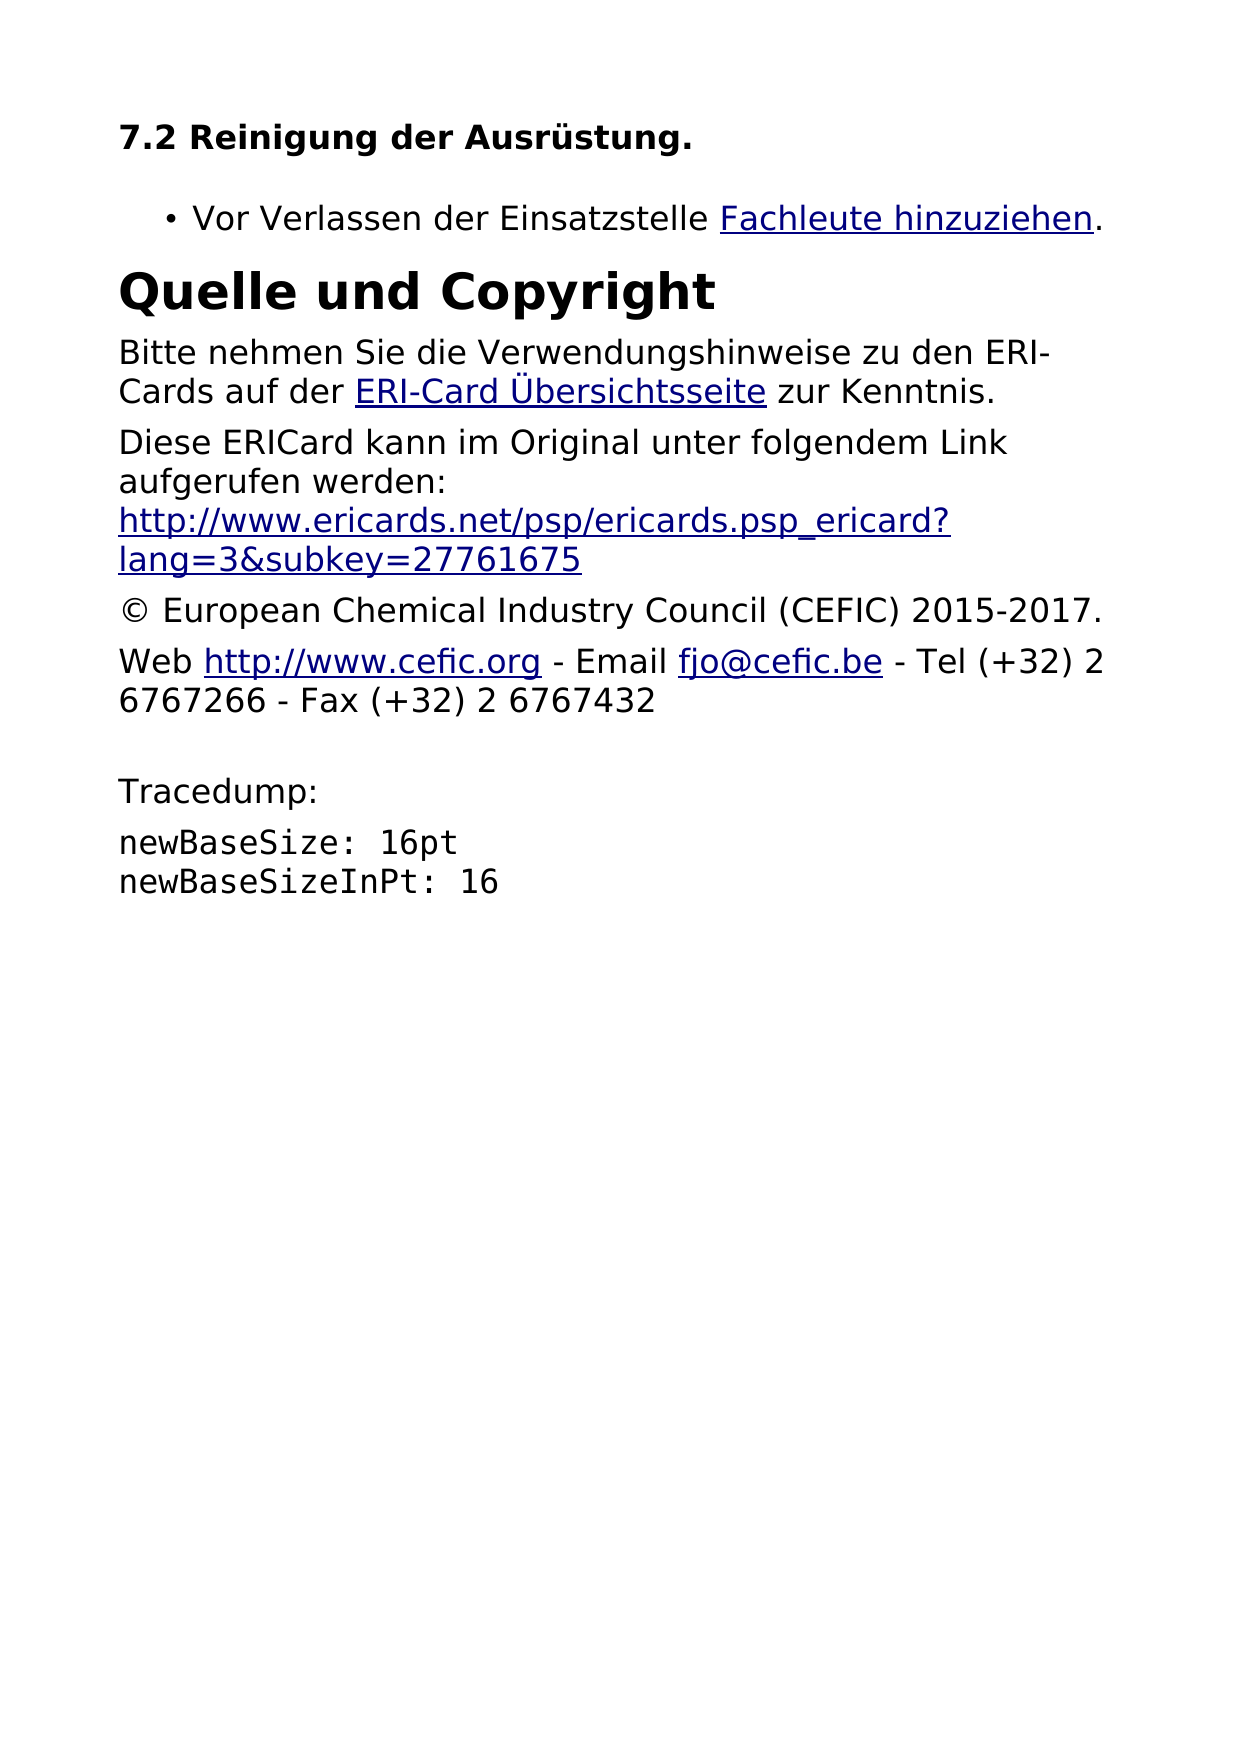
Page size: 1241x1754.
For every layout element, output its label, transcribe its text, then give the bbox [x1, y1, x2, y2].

text newBaseSize: 16pt newBaseSizeInPt: 16 [118, 823, 1122, 901]
text Bitte nehmen Sie die Verwendungshinweise zu den ERI-Cards auf der ERI-Card Übersichtsseite zur Kenntnis. [118, 333, 1122, 411]
text © European Chemical Industry Council (CEFIC) 2015-2017. [118, 592, 1122, 631]
list Vor Verlassen der Einsatzstelle Fachleute hinzuziehen. [177, 199, 1122, 238]
subtitle 7.2 Reinigung der Ausrüstung. [118, 118, 1122, 157]
text Tracedump: [118, 733, 1122, 811]
subtitle Quelle und Copyright [118, 263, 1122, 321]
text Diese ERICard kann im Original unter folgendem Link aufgerufen werden: http://www.ericards.net/psp/ericards.psp_ericard?lang=3&subkey=27761675 [118, 424, 1122, 579]
text Web http://www.cefic.org - Email fjo@cefic.be - Tel (+32) 2 6767266 - Fax (+32) 2 6767432 [118, 643, 1122, 721]
